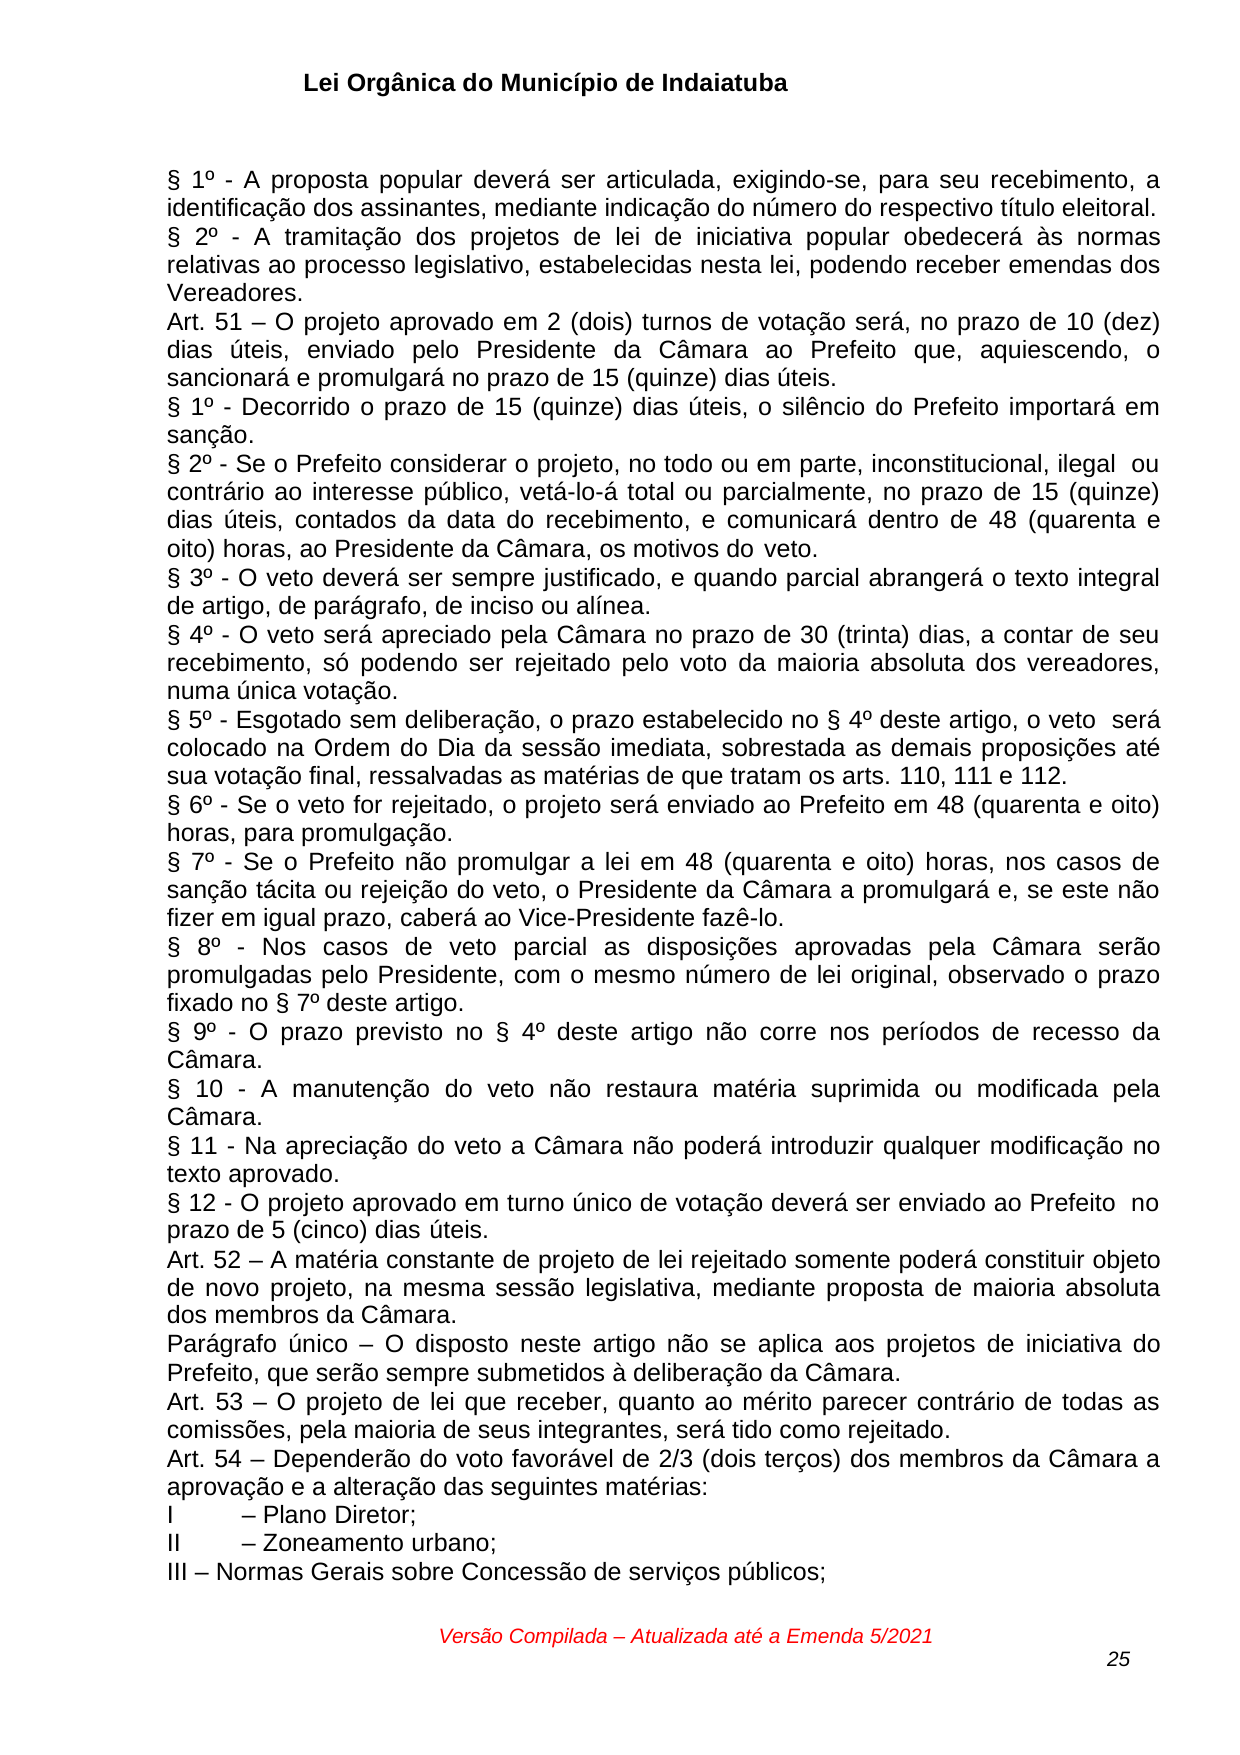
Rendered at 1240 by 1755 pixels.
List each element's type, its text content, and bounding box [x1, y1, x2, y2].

list – Normas Gerais sobre Concessão de serviços públicos; [167, 1557, 1162, 1586]
text § 2º - Se o Prefeito considerar o projeto, no todo ou em parte, inconstitucional, ilegal ou contrário ao interesse público, vetá-lo-á total ou parcialmente, no prazo de 15 (quinze) dias úteis, contados da data do recebimento, e comunicará dentro de 48 (quarenta e oito) horas, ao Presidente da Câmara, os motivos do veto. [167, 449, 1162, 563]
text Art. 53 – O projeto de lei que receber, quanto ao mérito parecer contrário de todas as comissões, pela maioria de seus integrantes, será tido como rejeitado. [167, 1387, 1162, 1444]
text § 2º - A tramitação dos projetos de lei de iniciativa popular obedecerá às normas relativas ao processo legislativo, estabelecidas nesta lei, podendo receber emendas dos Vereadores. [167, 222, 1162, 307]
list – Zoneamento urbano; [167, 1529, 1162, 1557]
text § 3º - O veto deverá ser sempre justificado, e quando parcial abrangerá o texto integral de artigo, de parágrafo, de inciso ou alínea. [167, 563, 1162, 620]
list – Plano Diretor; [167, 1501, 1162, 1529]
text § 7º - Se o Prefeito não promulgar a lei em 48 (quarenta e oito) horas, nos casos de sanção tácita ou rejeição do veto, o Presidente da Câmara a promulgará e, se este não fizer em igual prazo, caberá ao Vice-Presidente fazê-lo. [167, 847, 1162, 932]
text Art. 54 – Dependerão do voto favorável de 2/3 (dois terços) dos membros da Câmara a aprovação e a alteração das seguintes matérias: [167, 1444, 1162, 1501]
text § 1º - Decorrido o prazo de 15 (quinze) dias úteis, o silêncio do Prefeito importará em sanção. [167, 392, 1162, 449]
text § 12 - O projeto aprovado em turno único de votação deverá ser enviado ao Prefeito no prazo de 5 (cinco) dias úteis. [167, 1187, 1162, 1244]
text § 8º - Nos casos de veto parcial as disposições aprovadas pela Câmara serão promulgadas pelo Presidente, com o mesmo número de lei original, observado o prazo fixado no § 7º deste artigo. [167, 932, 1162, 1017]
text Art. 51 – O projeto aprovado em 2 (dois) turnos de votação será, no prazo de 10 (dez) dias úteis, enviado pelo Presidente da Câmara ao Prefeito que, aquiescendo, o sancionará e promulgará no prazo de 15 (quinze) dias úteis. [167, 307, 1162, 392]
text § 6º - Se o veto for rejeitado, o projeto será enviado ao Prefeito em 48 (quarenta e oito) horas, para promulgação. [167, 790, 1162, 847]
text § 11 - Na apreciação do veto a Câmara não poderá introduzir qualquer modificação no texto aprovado. [167, 1131, 1162, 1187]
text Parágrafo único – O disposto neste artigo não se aplica aos projetos de iniciativa do Prefeito, que serão sempre submetidos à deliberação da Câmara. [167, 1329, 1162, 1387]
text § 10 - A manutenção do veto não restaura matéria suprimida ou modificada pela Câmara. [167, 1073, 1162, 1131]
text § 5º - Esgotado sem deliberação, o prazo estabelecido no § 4º deste artigo, o veto será colocado na Ordem do Dia da sessão imediata, sobrestada as demais proposições até sua votação final, ressalvadas as matérias de que tratam os arts. 110, 111 e 112. [167, 705, 1162, 790]
text § 1º - A proposta popular deverá ser articulada, exigindo-se, para seu recebimento, a identificação dos assinantes, mediante indicação do número do respectivo título eleitoral. [167, 165, 1162, 222]
text Art. 52 – A matéria constante de projeto de lei rejeitado somente poderá constituir objeto de novo projeto, na mesma sessão legislativa, mediante proposta de maioria absoluta dos membros da Câmara. [167, 1244, 1162, 1329]
text § 4º - O veto será apreciado pela Câmara no prazo de 30 (trinta) dias, a contar de seu recebimento, só podendo ser rejeitado pelo voto da maioria absoluta dos vereadores, numa única votação. [167, 620, 1162, 705]
text § 9º - O prazo previsto no § 4º deste artigo não corre nos períodos de recesso da Câmara. [167, 1017, 1162, 1073]
